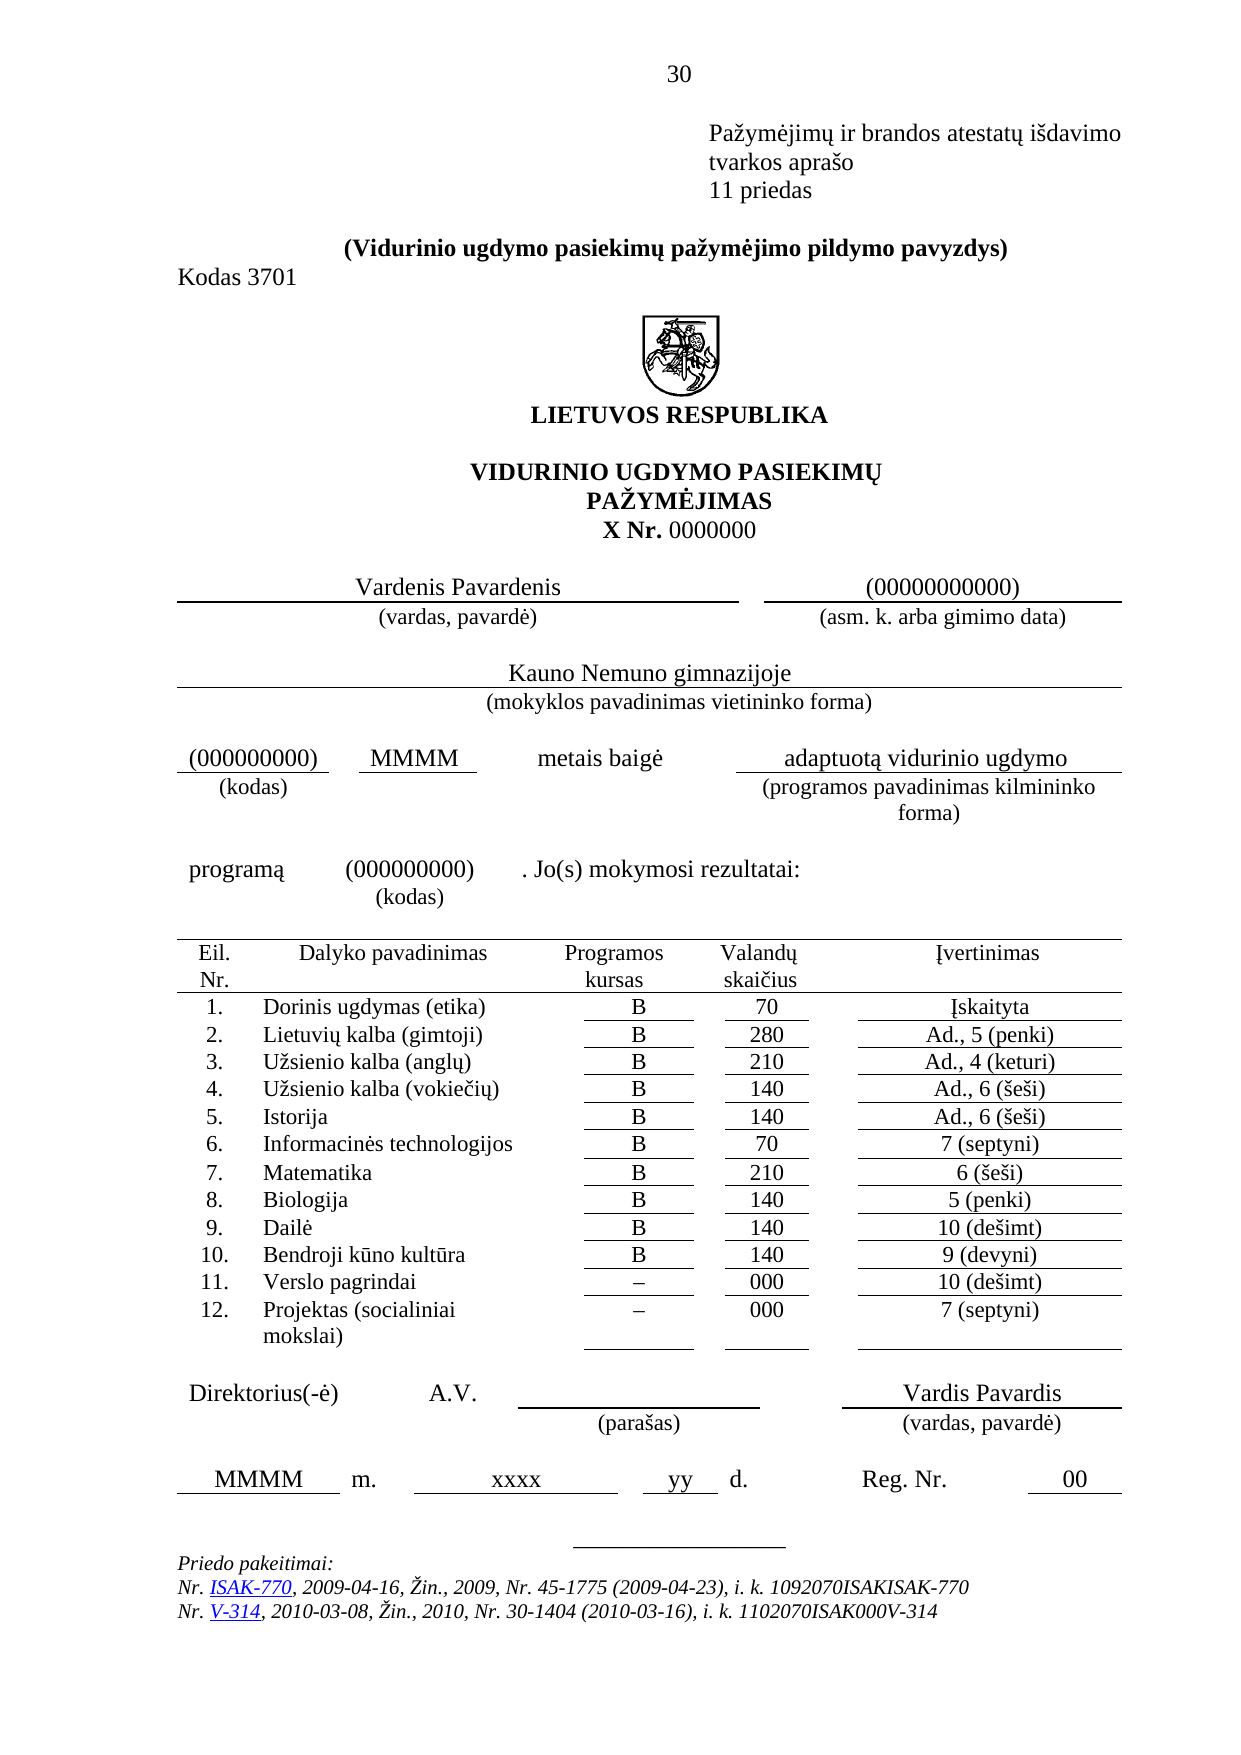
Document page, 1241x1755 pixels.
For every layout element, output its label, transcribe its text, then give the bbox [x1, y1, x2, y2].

text Kodas 3701 [177, 262, 1181, 291]
table_cell 12. [177, 1295, 252, 1348]
table_cell 140 [725, 1103, 808, 1129]
table_cell (asm. k. arba gimimo data) [764, 603, 1122, 629]
text Priedo pakeitimai: [177, 1551, 1181, 1575]
table_cell [535, 1213, 584, 1240]
table_cell [535, 1185, 584, 1213]
table_cell [177, 883, 309, 910]
table_cell Verslo pagrindai [252, 1268, 534, 1295]
table_header Dalyko pavadinimas [252, 940, 534, 992]
table_cell [177, 1407, 388, 1435]
table_cell 10 (dešimt) [858, 1269, 1122, 1295]
table_header Valandų skaičius [694, 940, 808, 992]
table_cell (kodas) [177, 773, 329, 826]
table_cell [809, 1295, 858, 1348]
table_cell 3. [177, 1047, 252, 1074]
table_header [711, 743, 736, 772]
table_cell Ad., 6 (šeši) [858, 1075, 1122, 1102]
table_cell Ad., 4 (keturi) [858, 1048, 1122, 1074]
table_header xxxx [414, 1464, 618, 1492]
table_cell 10 (dešimt) [858, 1214, 1122, 1240]
text tvarkos aprašo [177, 147, 1181, 176]
table_cell B [584, 1130, 693, 1158]
table_cell B [584, 1021, 693, 1047]
table_cell [809, 1240, 858, 1267]
table_cell Įskaityta [858, 993, 1122, 1019]
table_cell B [584, 1103, 693, 1129]
table_header d. [718, 1464, 799, 1492]
table_cell [809, 1074, 858, 1102]
table_header Eil. Nr. [177, 940, 252, 992]
table_header . Jo(s) mokymosi rezultatai: [510, 855, 1122, 883]
table_header Programos kursas [535, 940, 693, 992]
table_cell [694, 1268, 725, 1295]
table_cell [477, 772, 526, 826]
table_cell B [584, 1214, 693, 1240]
table_header [800, 1464, 850, 1492]
table_cell 6. [177, 1129, 252, 1158]
table_cell [535, 1240, 584, 1267]
table_header Vardis Pavardis [842, 1378, 1122, 1407]
table_header (000000000) [177, 743, 329, 772]
table_cell [694, 1240, 725, 1267]
table_cell 8. [177, 1185, 252, 1213]
table_cell 1. [177, 993, 252, 1019]
table_cell Biologija [252, 1185, 534, 1213]
table_cell B [584, 1075, 693, 1102]
table_cell [809, 993, 858, 1019]
table_cell 4. [177, 1074, 252, 1102]
table_cell 9. [177, 1213, 252, 1240]
table_cell [694, 1047, 725, 1074]
table_cell 5 (penki) [858, 1186, 1122, 1213]
table_header (00000000000) [764, 573, 1122, 601]
table_cell (kodas) [309, 883, 510, 910]
table_header (000000000) [309, 855, 510, 883]
table_cell [535, 1158, 584, 1185]
table_cell [694, 1102, 725, 1129]
table_cell [535, 1129, 584, 1158]
text PAŽYMĖJIMAS [177, 486, 1181, 515]
table_cell – [584, 1296, 693, 1348]
table_cell [535, 1268, 584, 1295]
table_cell [694, 1074, 725, 1102]
table_cell 7 (septyni) [858, 1130, 1122, 1158]
table_cell [694, 1295, 725, 1348]
table_header [809, 940, 853, 992]
table_cell (vardas, pavardė) [177, 603, 738, 629]
table_header [618, 1464, 643, 1492]
table_cell [535, 1102, 584, 1129]
table_cell (vardas, pavardė) [842, 1409, 1122, 1435]
table_header A.V. [388, 1378, 517, 1407]
table_header metais baigė [526, 743, 711, 772]
table_cell Istorija [252, 1102, 534, 1129]
table_cell [711, 772, 736, 826]
table_cell [526, 772, 711, 826]
table_cell Dorinis ugdymas (etika) [252, 993, 534, 1019]
table_header MMMM [177, 1464, 340, 1492]
table_cell Informacinės technologijos [252, 1129, 534, 1158]
table_cell 6 (šeši) [858, 1159, 1122, 1185]
table_cell Ad., 5 (penki) [858, 1021, 1122, 1047]
table_cell [809, 1158, 858, 1185]
table_cell [809, 1268, 858, 1295]
table_cell – [584, 1269, 693, 1295]
table_cell [388, 1407, 517, 1435]
table_cell (programos pavadinimas kilmininko forma) [736, 773, 1122, 826]
table_cell [535, 993, 584, 1019]
table_cell [809, 1185, 858, 1213]
text 11 priedas [177, 176, 1181, 204]
table_cell Bendroji kūno kultūra [252, 1240, 534, 1267]
table_cell [809, 1129, 858, 1158]
text (mokyklos pavadinimas vietininko forma) [177, 688, 1181, 714]
table_cell B [584, 1159, 693, 1185]
table_header adaptuotą vidurinio ugdymo [736, 743, 1122, 772]
table_cell [809, 1047, 858, 1074]
table_cell [809, 1213, 858, 1240]
table_cell 210 [725, 1048, 808, 1074]
table_cell [760, 1407, 842, 1435]
text VIDURINIO UGDYMO PASIEKIMŲ [177, 457, 1181, 486]
table_cell 2. [177, 1020, 252, 1047]
text Pažymėjimų ir brandos atestatų išdavimo [709, 118, 1181, 147]
table_cell [809, 1102, 858, 1129]
text (Vidurinio ugdymo pasiekimų pažymėjimo pildymo pavyzdys) [177, 233, 1181, 262]
table_cell Dailė [252, 1213, 534, 1240]
table_header programą [177, 855, 309, 883]
table_cell Užsienio kalba (vokiečių) [252, 1074, 534, 1102]
table_cell [694, 1020, 725, 1047]
table_cell [739, 601, 763, 629]
table_header [477, 743, 526, 772]
table_cell [694, 1213, 725, 1240]
table_header [518, 1378, 760, 1407]
table_cell 280 [725, 1021, 808, 1047]
table_cell [809, 1020, 858, 1047]
table_header [739, 573, 763, 601]
text LIETUVOS RESPUBLIKA [177, 400, 1181, 429]
table_cell B [584, 1048, 693, 1074]
text (herbas) [177, 291, 1181, 400]
table_cell 000 [725, 1269, 808, 1295]
table_cell Matematika [252, 1158, 534, 1185]
table_header Kauno Nemuno gimnazijoje [177, 658, 1122, 687]
table_cell Lietuvių kalba (gimtoji) [252, 1020, 534, 1047]
table_cell 140 [725, 1075, 808, 1102]
table_cell 5. [177, 1102, 252, 1129]
table_cell 7. [177, 1158, 252, 1185]
table_cell [359, 773, 477, 826]
table_cell Užsienio kalba (anglų) [252, 1047, 534, 1074]
table_cell B [584, 1186, 693, 1213]
table_cell [535, 1074, 584, 1102]
table_cell [694, 1158, 725, 1185]
text _________________ [177, 1522, 1181, 1551]
table_cell 10. [177, 1240, 252, 1267]
text Nr. V-314, 2010-03-08, Žin., 2010, Nr. 30-1404 (2010-03-16), i. k. 1102070ISAK000V-314 [177, 1599, 1181, 1623]
table_header Reg. Nr. [850, 1464, 1027, 1492]
table_cell [535, 1295, 584, 1348]
table_cell 70 [725, 993, 808, 1019]
table_cell [694, 1185, 725, 1213]
table_header 00 [1028, 1464, 1122, 1492]
table_cell 9 (devyni) [858, 1241, 1122, 1267]
table_cell 140 [725, 1241, 808, 1267]
table_header yy [643, 1464, 718, 1492]
table_cell 70 [725, 1130, 808, 1158]
table_header MMMM [359, 743, 477, 772]
table_cell 000 [725, 1296, 808, 1348]
table_cell 140 [725, 1214, 808, 1240]
table_cell B [584, 993, 693, 1019]
table_header m. [340, 1464, 414, 1492]
table_header Įvertinimas [853, 940, 1122, 992]
table_header Direktorius(-ė) [177, 1378, 388, 1407]
table_header [760, 1378, 842, 1407]
table_header [329, 743, 358, 772]
table_cell Ad., 6 (šeši) [858, 1103, 1122, 1129]
table_cell [694, 1129, 725, 1158]
table_cell (parašas) [518, 1409, 760, 1435]
table_header Vardenis Pavardenis [177, 573, 738, 601]
table_cell [694, 993, 725, 1019]
table_cell [329, 772, 358, 826]
text Nr. ISAK-770, 2009-04-16, Žin., 2009, Nr. 45-1775 (2009-04-23), i. k. 1092070ISAKISAK-770 [177, 1575, 1181, 1599]
table_cell Projektas (socialiniai mokslai) [252, 1295, 534, 1348]
table_cell 7 (septyni) [858, 1296, 1122, 1348]
text X Nr. 0000000 [177, 515, 1181, 544]
table_cell [510, 883, 1122, 910]
table_cell B [584, 1241, 693, 1267]
table_cell [535, 1020, 584, 1047]
table_cell 11. [177, 1268, 252, 1295]
table_cell 210 [725, 1159, 808, 1185]
table_cell 140 [725, 1186, 808, 1213]
table_cell [535, 1047, 584, 1074]
